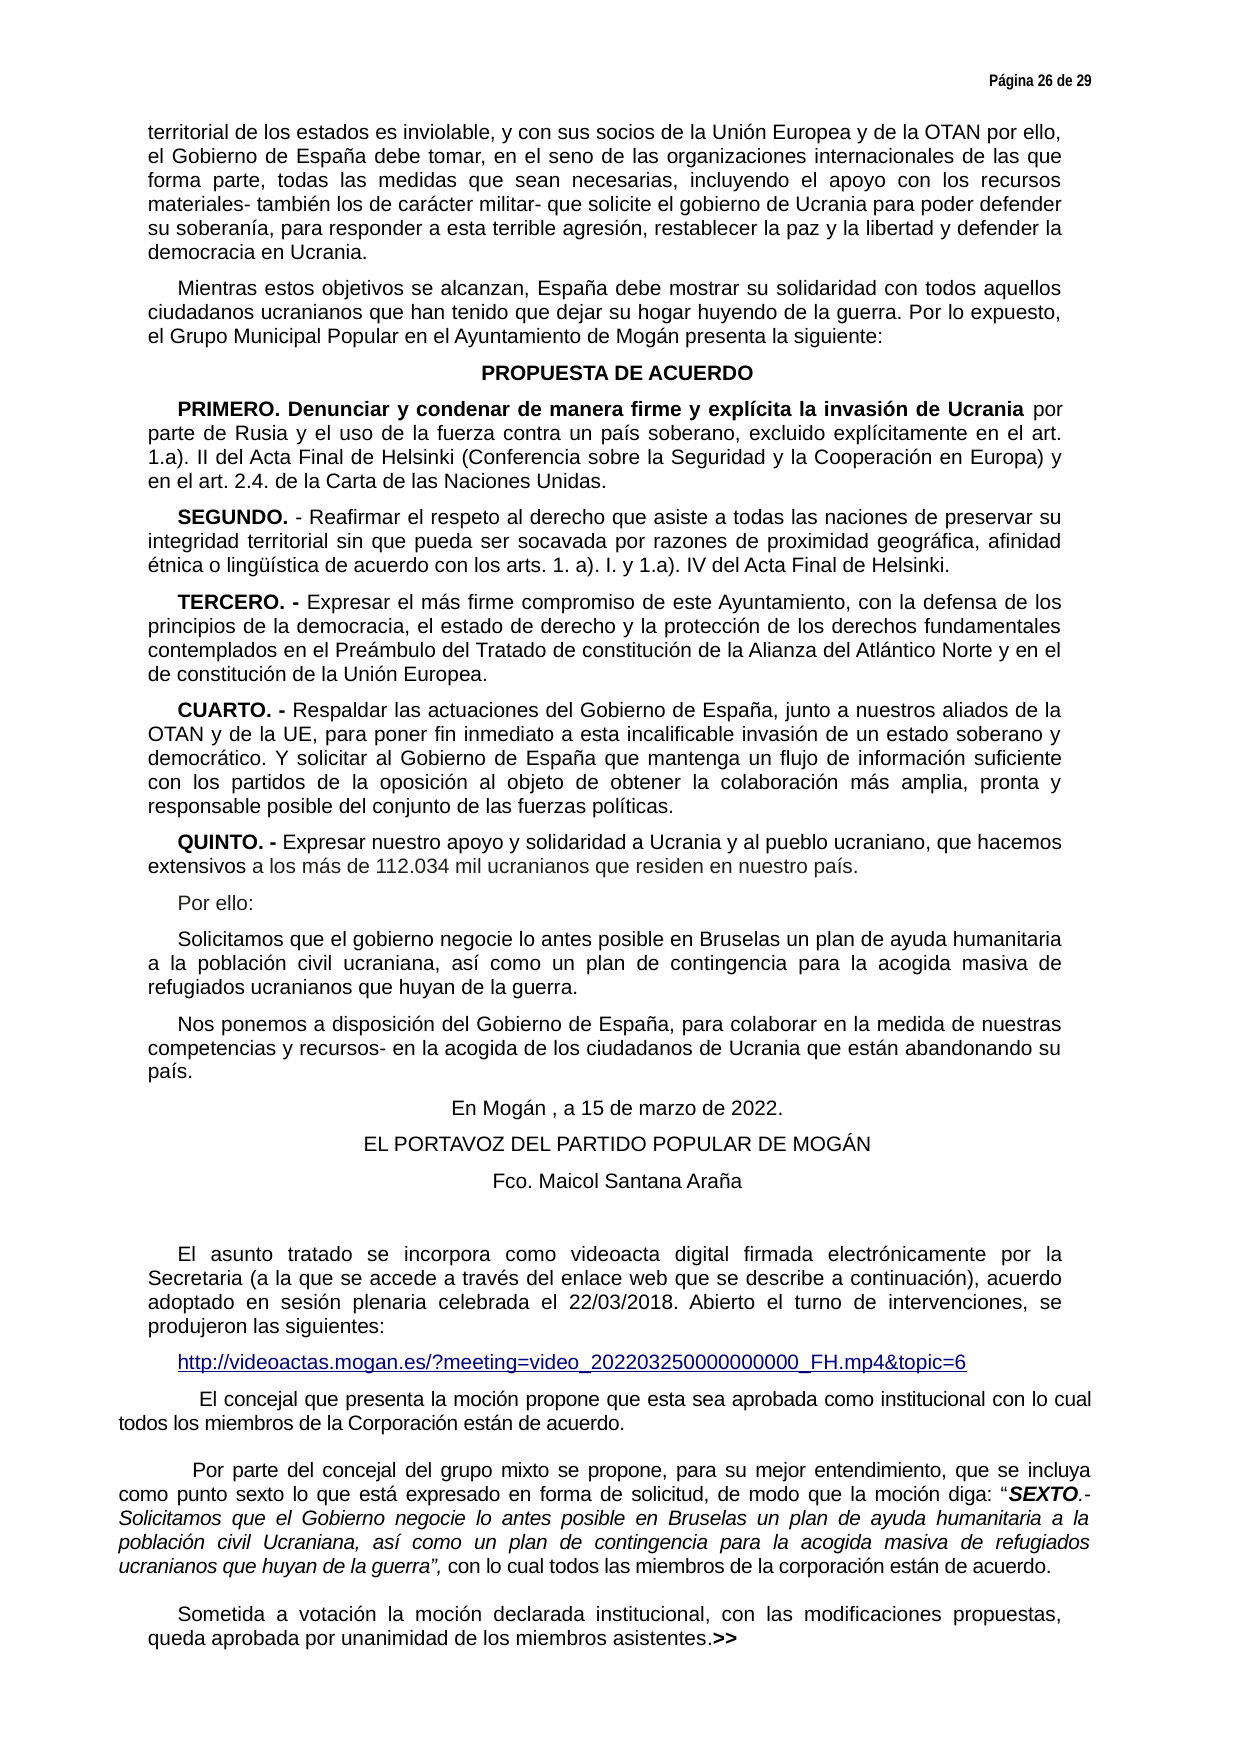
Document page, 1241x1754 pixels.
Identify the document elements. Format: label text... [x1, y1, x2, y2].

text PROPUESTA DE ACUERDO [148, 360, 1063, 384]
text El concejal que presenta la moción propone que esta sea aprobada como institucional con lo cual todos los miembros de la Corporación están de acuerdo. [118, 1386, 1092, 1434]
text QUINTO. - Expresar nuestro apoyo y solidaridad a Ucrania y al pueblo ucraniano, que hacemos extensivos a los más de 112.034 mil ucranianos que residen en nuestro país. [148, 830, 1063, 878]
text EL PORTAVOZ DEL PARTIDO POPULAR DE MOGÁN [148, 1132, 1063, 1156]
text Mientras estos objetivos se alcanzan, España debe mostrar su solidaridad con todos aquellos ciudadanos ucranianos que han tenido que dejar su hogar huyendo de la guerra. Por lo expuesto, el Grupo Municipal Popular en el Ayuntamiento de Mogán presenta la siguiente: [148, 276, 1063, 348]
text En Mogán , a 15 de marzo de 2022. [148, 1096, 1063, 1120]
text PRIMERO. Denunciar y condenar de manera firme y explícita la invasión de Ucrania por parte de Rusia y el uso de la fuerza contra un país soberano, excluido explícitamente en el art. 1.a). II del Acta Final de Helsinki (Conferencia sobre la Seguridad y la Cooperación en Europa) y en el art. 2.4. de la Carta de las Naciones Unidas. [148, 397, 1063, 493]
text Solicitamos que el gobierno negocie lo antes posible en Bruselas un plan de ayuda humanitaria a la población civil ucraniana, así como un plan de contingencia para la acogida masiva de refugiados ucranianos que huyan de la guerra. [148, 927, 1063, 999]
text CUARTO. - Respaldar las actuaciones del Gobierno de España, junto a nuestros aliados de la OTAN y de la UE, para poner fin inmediato a esta incalificable invasión de un estado soberano y democrático. Y solicitar al Gobierno de España que mantenga un flujo de información suficiente con los partidos de la oposición al objeto de obtener la colaboración más amplia, pronta y responsable posible del conjunto de las fuerzas políticas. [148, 698, 1063, 818]
text El asunto tratado se incorpora como videoacta digital firmada electrónicamente por la Secretaria (a la que se accede a través del enlace web que se describe a continuación), acuerdo adoptado en sesión plenaria celebrada el 22/03/2018. Abierto el turno de intervenciones, se produjeron las siguientes: [148, 1242, 1063, 1337]
text http://videoactas.mogan.es/?meeting=video_202203250000000000_FH.mp4&topic=6 [148, 1350, 1063, 1374]
text Nos ponemos a disposición del Gobierno de España, para colaborar en la medida de nuestras competencias y recursos- en la acogida de los ciudadanos de Ucrania que están abandonando su país. [148, 1011, 1063, 1083]
text Por parte del concejal del grupo mixto se propone, para su mejor entendimiento, que se incluya como punto sexto lo que está expresado en forma de solicitud, de modo que la moción diga: “SEXTO.- Solicitamos que el Gobierno negocie lo antes posible en Bruselas un plan de ayuda humanitaria a la población civil Ucraniana, así como un plan de contingencia para la acogida masiva de refugiados ucranianos que huyan de la guerra”, con lo cual todos las miembros de la corporación están de acuerdo. [118, 1458, 1092, 1578]
text Por ello: [148, 891, 1063, 914]
text territorial de los estados es inviolable, y con sus socios de la Unión Europea y de la OTAN por ello, el Gobierno de España debe tomar, en el seno de las organizaciones internacionales de las que forma parte, todas las medidas que sean necesarias, incluyendo el apoyo con los recursos materiales- también los de carácter militar- que solicite el gobierno de Ucrania para poder defender su soberanía, para responder a esta terrible agresión, restablecer la paz y la libertad y defender la democracia en Ucrania. [148, 120, 1063, 263]
text Fco. Maicol Santana Araña [148, 1169, 1063, 1193]
text Sometida a votación la moción declarada institucional, con las modificaciones propuestas, queda aprobada por unanimidad de los miembros asistentes.>> [148, 1602, 1063, 1650]
text TERCERO. - Expresar el más firme compromiso de este Ayuntamiento, con la defensa de los principios de la democracia, el estado de derecho y la protección de los derechos fundamentales contemplados en el Preámbulo del Tratado de constitución de la Alianza del Atlántico Norte y en el de constitución de la Unión Europea. [148, 589, 1063, 685]
text SEGUNDO. - Reafirmar el respeto al derecho que asiste a todas las naciones de preservar su integridad territorial sin que pueda ser socavada por razones de proximidad geográfica, afinidad étnica o lingüística de acuerdo con los arts. 1. a). I. y 1.a). IV del Acta Final de Helsinki. [148, 505, 1063, 577]
